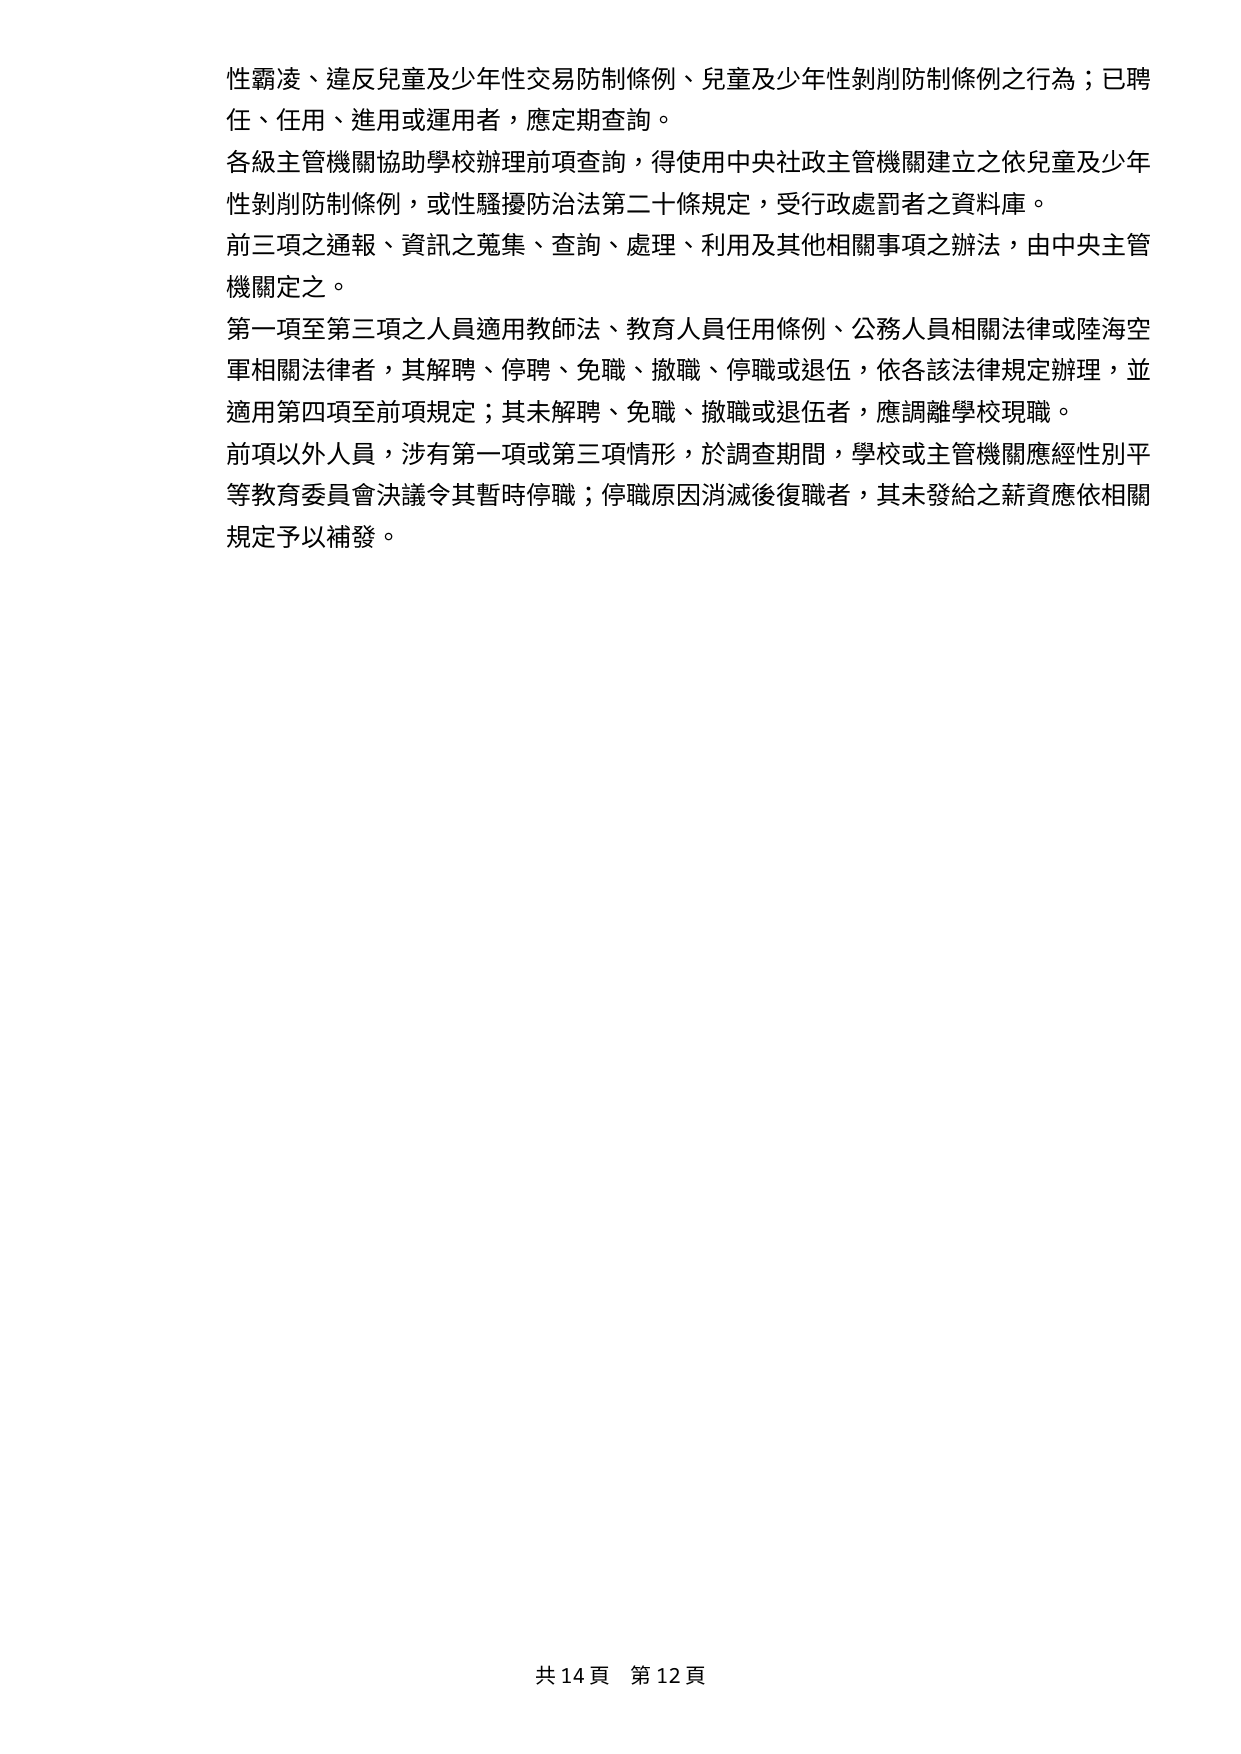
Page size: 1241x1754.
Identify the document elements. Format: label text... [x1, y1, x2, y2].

text 各級主管機關協助學校辦理前項查詢，得使用中央社政主管機關建立之依兒童及少年性剝削防制條例，或性騷擾防治法第二十條規定，受行政處罰者之資料庫。 [226, 142, 1152, 220]
text 第一項至第三項之人員適用教師法、教育人員任用條例、公務人員相關法律或陸海空軍相關法律者，其解聘、停聘、免職、撤職、停職或退伍，依各該法律規定辦理，並適用第四項至前項規定；其未解聘、免職、撤職或退伍者，應調離學校現職。 [226, 309, 1152, 429]
text 性霸凌、違反兒童及少年性交易防制條例、兒童及少年性剝削防制條例之行為；已聘任、任用、進用或運用者，應定期查詢。 [226, 59, 1152, 137]
text 前三項之通報、資訊之蒐集、查詢、處理、利用及其他相關事項之辦法，由中央主管機關定之。 [226, 226, 1152, 304]
text 前項以外人員，涉有第一項或第三項情形，於調查期間，學校或主管機關應經性別平等教育委員會決議令其暫時停職；停職原因消滅後復職者，其未發給之薪資應依相關規定予以補發。 [226, 434, 1152, 554]
